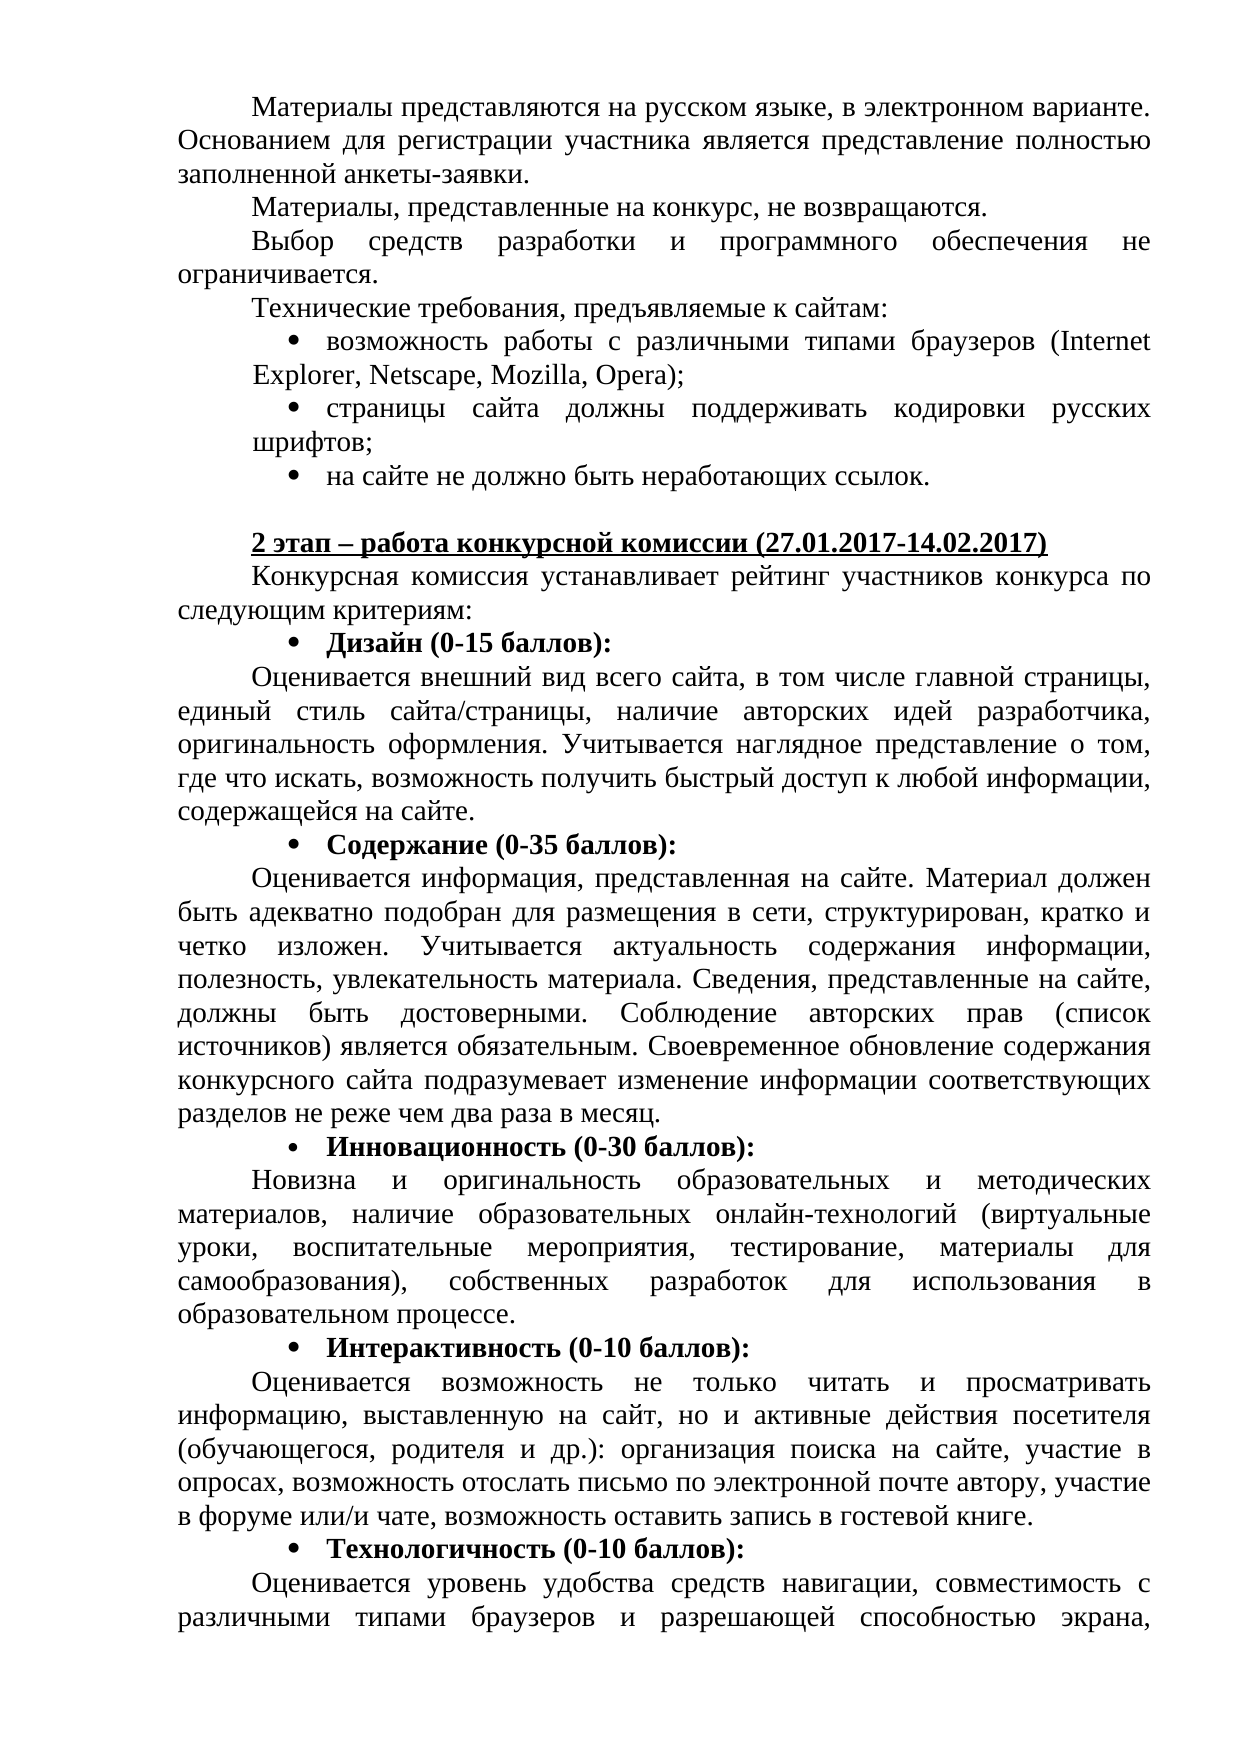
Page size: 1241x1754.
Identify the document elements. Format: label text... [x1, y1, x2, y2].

list Инновационность (0-30 баллов): [215, 1129, 1152, 1162]
text Новизна и оригинальность образовательных и методических материалов, наличие образовательных онлайн-технологий (виртуальные уроки, воспитательные мероприятия, тестирование, материалы для самообразования), собственных разработок для использования в образовательном процессе. [177, 1162, 1152, 1330]
text Оценивается внешний вид всего сайта, в том числе главной страницы, единый стиль сайта/страницы, наличие авторских идей разработчика, оригинальность оформления. Учитывается наглядное представление о том, где что искать, возможность получить быстрый доступ к любой информации, содержащейся на сайте. [177, 659, 1152, 827]
text Материалы, представленные на конкурс, не возвращаются. [177, 189, 1152, 223]
text Материалы представляются на русском языке, в электронном варианте. Основанием для регистрации участника является представление полностью заполненной анкеты-заявки. [177, 89, 1152, 189]
list Содержание (0-35 баллов): [215, 827, 1152, 861]
text Выбор средств разработки и программного обеспечения не ограничивается. [177, 223, 1152, 290]
text Оценивается возможность не только читать и просматривать информацию, выставленную на сайт, но и активные действия посетителя (обучающегося, родителя и др.): организация поиска на сайте, участие в опросах, возможность отослать письмо по электронной почте автору, участие в форуме или/и чате, возможность оставить запись в гостевой книге. [177, 1364, 1152, 1532]
text Конкурсная комиссия устанавливает рейтинг участников конкурса по следующим критериям: [177, 558, 1152, 626]
list Технологичность (0-10 баллов): [215, 1532, 1152, 1565]
text Оценивается информация, представленная на сайте. Материал должен быть адекватно подобран для размещения в сети, структурирован, кратко и четко изложен. Учитывается актуальность содержания информации, полезность, увлекательность материала. Сведения, представленные на сайте, должны быть достоверными. Соблюдение авторских прав (список источников) является обязательным. Своевременное обновление содержания конкурсного сайта подразумевает изменение информации соответствующих разделов не реже чем два раза в месяц. [177, 861, 1152, 1129]
list Дизайн (0-15 баллов): [215, 626, 1152, 659]
text Оценивается уровень удобства средств навигации, совместимость с различными типами браузеров и разрешающей способностью экрана, [177, 1565, 1152, 1632]
text Технические требования, предъявляемые к сайтам: [177, 290, 1152, 323]
list Интерактивность (0-10 баллов): [215, 1330, 1152, 1364]
list на сайте не должно быть неработающих ссылок. [215, 458, 1152, 491]
text 2 этап – работа конкурсной комиссии (27.01.2017-14.02.2017) [177, 525, 1152, 558]
list страницы сайта должны поддерживать кодировки русских шрифтов; [215, 391, 1152, 458]
list возможность работы с различными типами браузеров (Internet Explorer, Netscape, Mozilla, Opera); [215, 323, 1152, 391]
